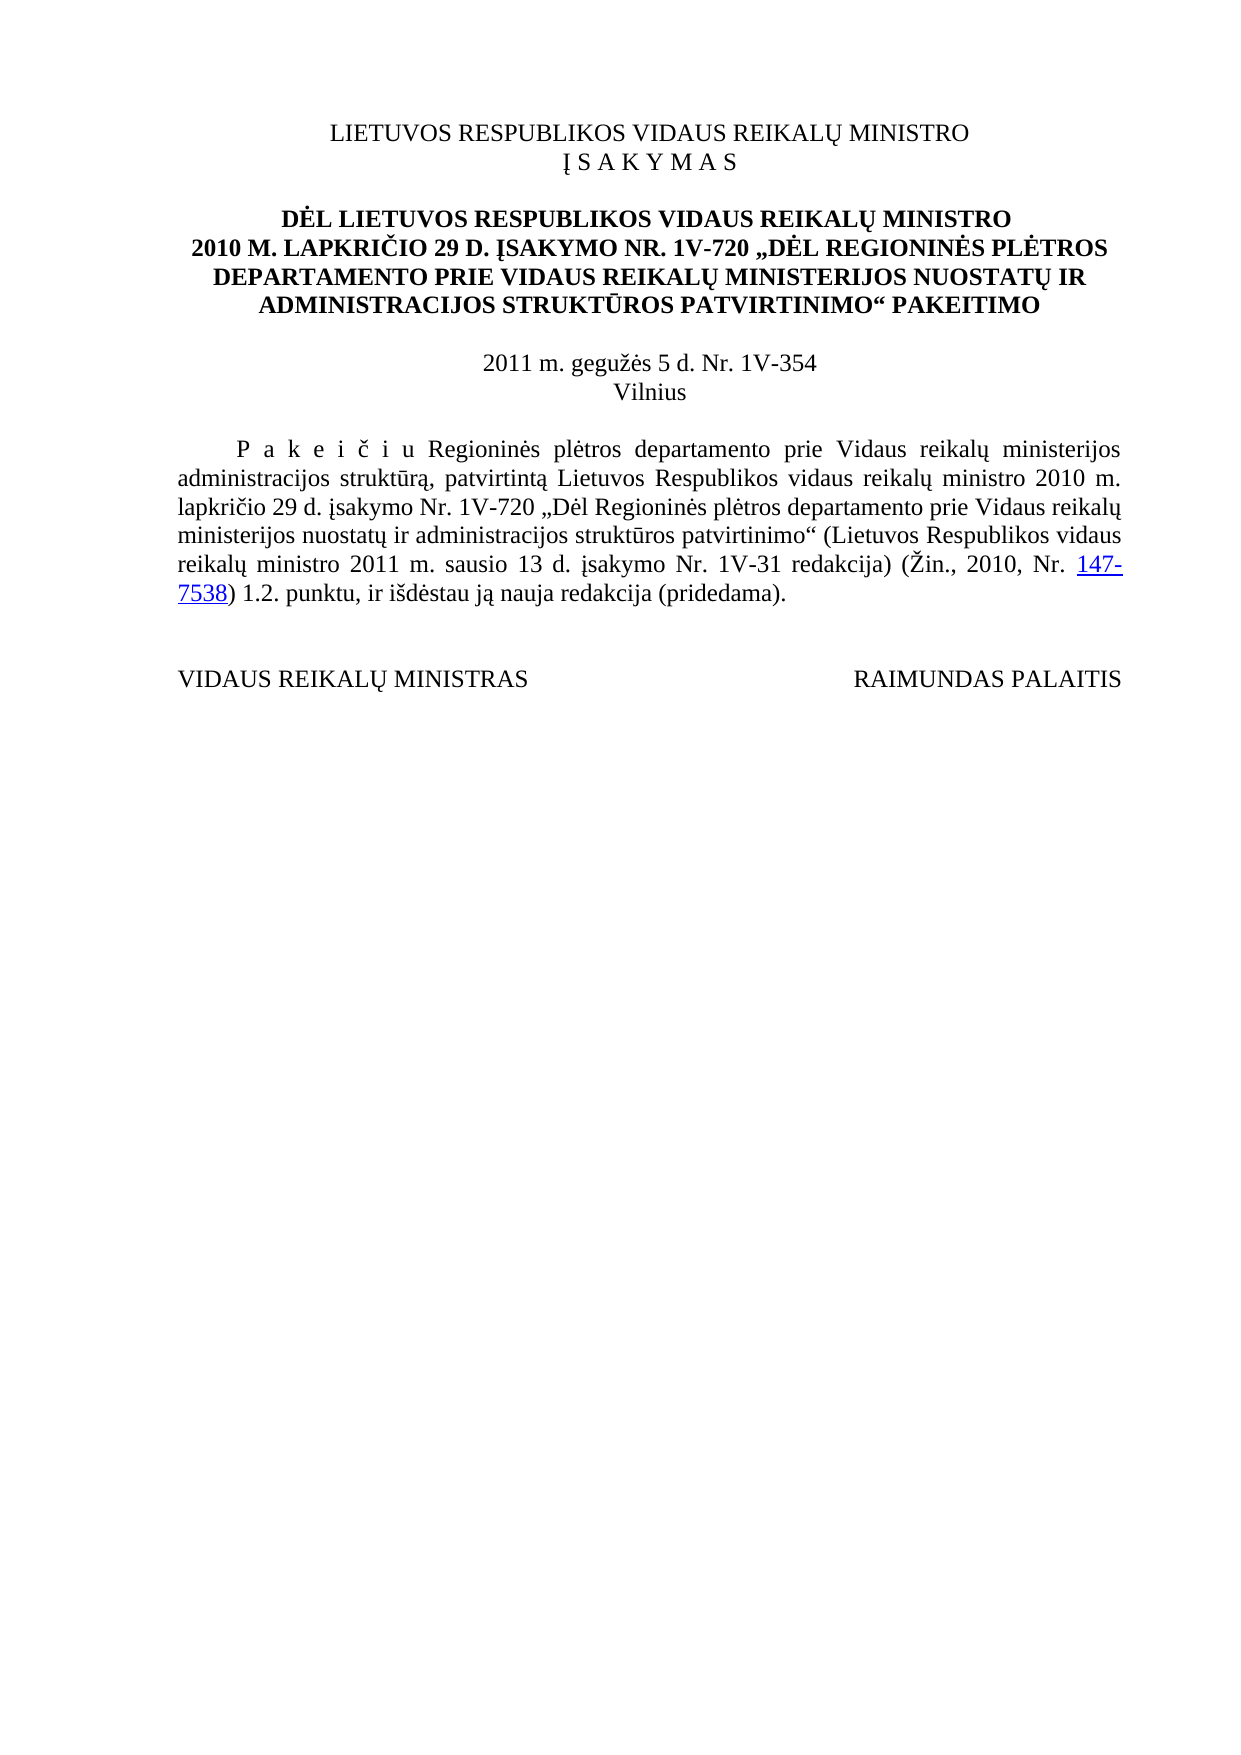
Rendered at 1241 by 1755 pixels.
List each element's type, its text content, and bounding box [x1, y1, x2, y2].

text LIETUVOS RESPUBLIKOS VIDAUS REIKALŲ MINISTRO [177, 118, 1122, 147]
text Vidaus reikalų ministras Raimundas Palaitis [177, 664, 1122, 693]
text Vilnius [177, 377, 1122, 406]
text 2011 m. gegužės 5 d. Nr. 1V-354 [177, 348, 1122, 377]
text P a k e i č i u Regioninės plėtros departamento prie Vidaus reikalų ministerijos administracijos struktūrą, patvirtintą Lietuvos Respublikos vidaus reikalų ministro 2010 m. lapkričio 29 d. įsakymo Nr. 1V-720 „Dėl Regioninės plėtros departamento prie Vidaus reikalų ministerijos nuostatų ir administracijos struktūros patvirtinimo“ (Lietuvos Respublikos vidaus reikalų ministro 2011 m. sausio 13 d. įsakymo Nr. 1V-31 redakcija) (Žin., 2010, Nr. 147-7538) 1.2. punktu, ir išdėstau ją nauja redakcija (pridedama). [177, 434, 1122, 607]
text Į S A K Y M A S [177, 147, 1122, 176]
text DĖL lIETUVOS rESPUBLIKOS VIDAUS REIKALŲ MINISTRO 2010 M. LAPKRIČIO 29 D. ĮSAKYMO Nr. 1V-720 „DĖL REGIONINĖS PLĖTROS DEPARTAMENTO prie VIDAUS REIKALŲ MINISTERIJOS nuostatų IR ADMINISTRACIJOS STRUKTŪROS patvirtinimo“ PAKEITIMO [177, 204, 1122, 319]
